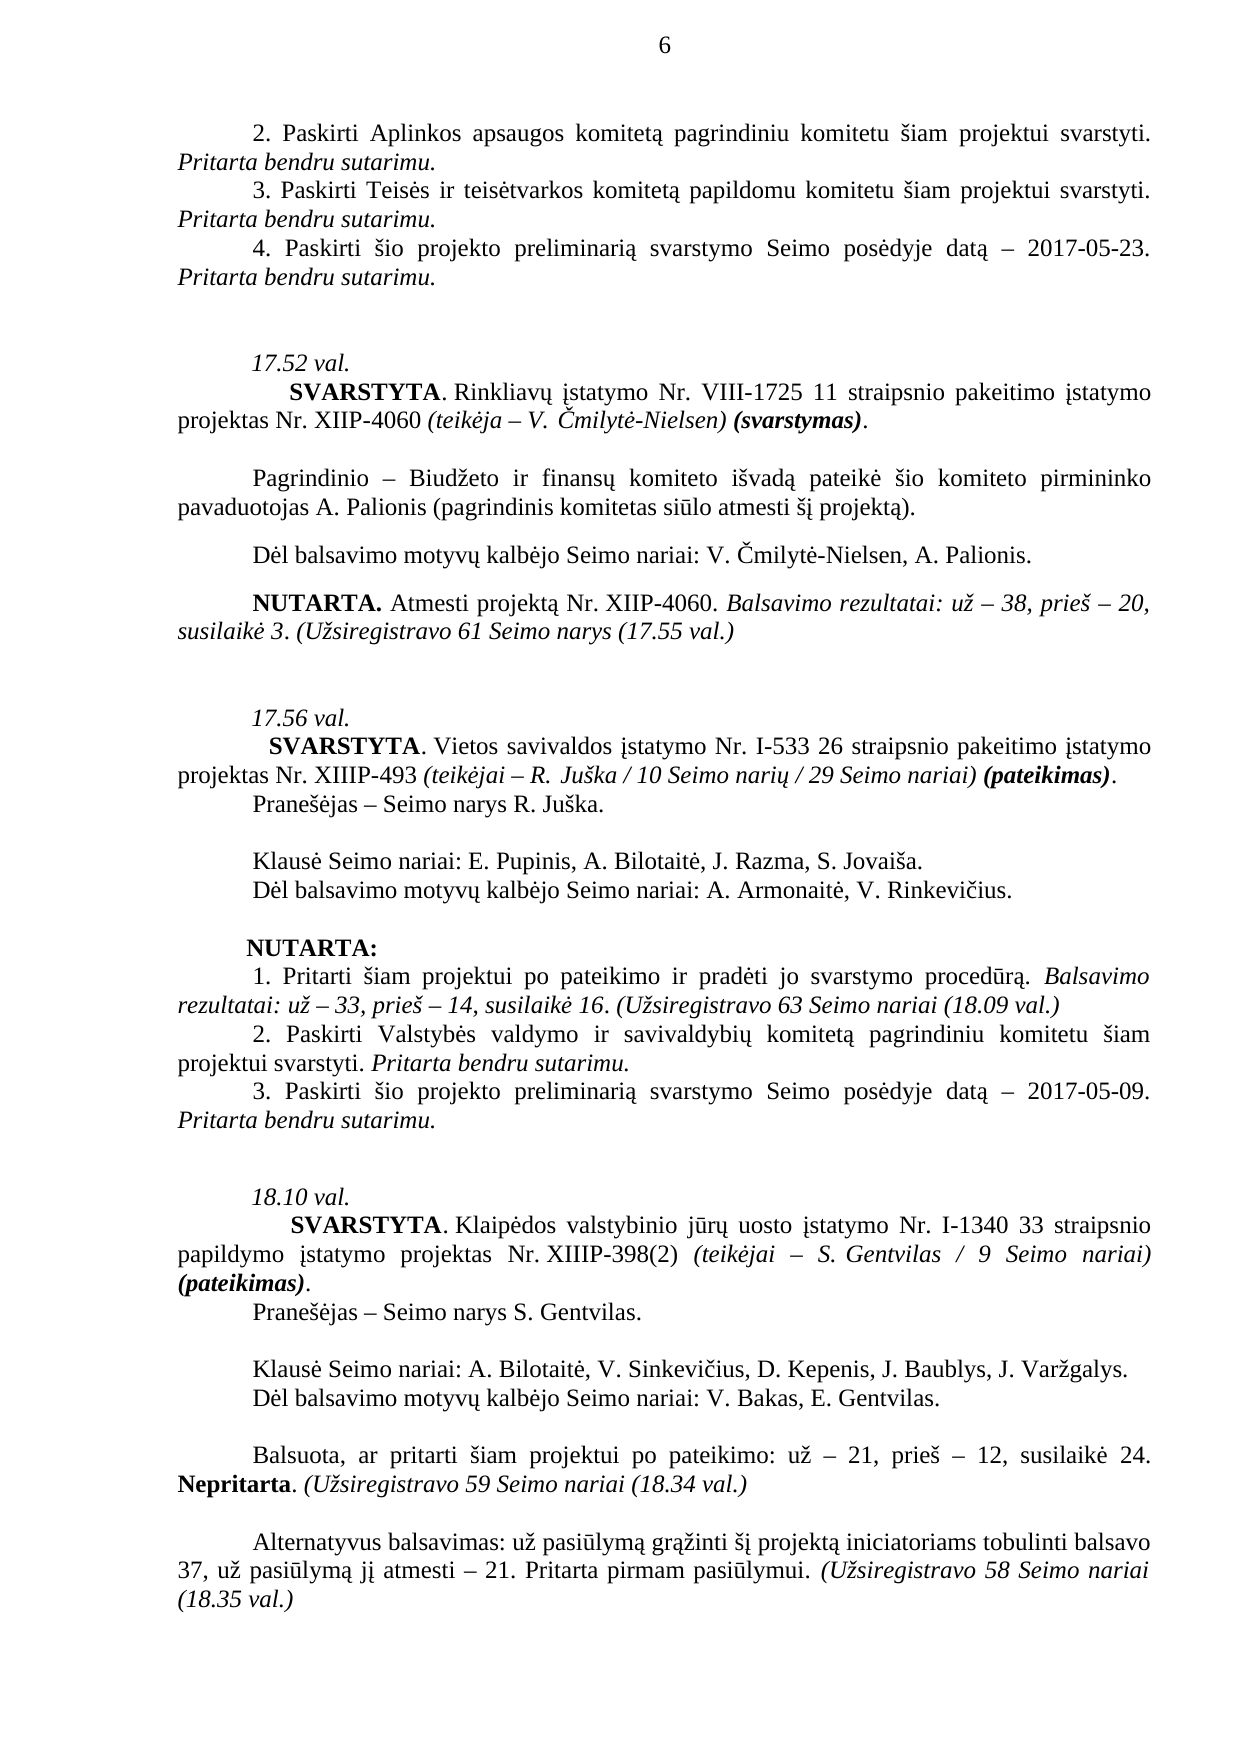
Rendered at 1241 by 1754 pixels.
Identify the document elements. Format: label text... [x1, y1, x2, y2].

text Pagrindinio – Biudžeto ir finansų komiteto išvadą pateikė šio komiteto pirmininko pavaduotojas A. Palionis (pagrindinis komitetas siūlo atmesti šį projektą). [177, 463, 1152, 521]
text Dėl balsavimo motyvų kalbėjo Seimo nariai: A. Armonaitė, V. Rinkevičius. [177, 875, 1152, 904]
text Pranešėjas – Seimo narys S. Gentvilas. [177, 1297, 1152, 1326]
text Alternatyvus balsavimas: už pasiūlymą grąžinti šį projektą iniciatoriams tobulinti balsavo 37, už pasiūlymą jį atmesti – 21. Pritarta pirmam pasiūlymui. (Užsiregistravo 58 Seimo nariai (18.35 val.) [177, 1527, 1152, 1613]
text 1. Pritarti šiam projektui po pateikimo ir pradėti jo svarstymo procedūrą. Balsavimo rezultatai: už – 33, prieš – 14, susilaikė 16. (Užsiregistravo 63 Seimo nariai (18.09 val.) [177, 961, 1152, 1019]
text 17.56 val. [177, 703, 1152, 731]
text 3. Paskirti šio projekto preliminarią svarstymo Seimo posėdyje datą – 2017-05-09. Pritarta bendru sutarimu. [177, 1076, 1152, 1134]
text 2. Paskirti Aplinkos apsaugos komitetą pagrindiniu komitetu šiam projektui svarstyti. Pritarta bendru sutarimu. [177, 118, 1152, 176]
text Klausė Seimo nariai: E. Pupinis, A. Bilotaitė, J. Razma, S. Jovaiša. [177, 846, 1152, 875]
text SVARSTYTA. Klaipėdos valstybinio jūrų uosto įstatymo Nr. I-1340 33 straipsnio papildymo įstatymo projektas Nr. XIIIP-398(2) (teikėjai – S. Gentvilas / 9 Seimo nariai) (pateikimas). [177, 1211, 1152, 1297]
text Balsuota, ar pritarti šiam projektui po pateikimo: už – 21, prieš – 12, susilaikė 24. Nepritarta. (Užsiregistravo 59 Seimo nariai (18.34 val.) [177, 1441, 1152, 1498]
text Klausė Seimo nariai: A. Bilotaitė, V. Sinkevičius, D. Kepenis, J. Baublys, J. Varžgalys. [177, 1354, 1152, 1383]
text 3. Paskirti Teisės ir teisėtvarkos komitetą papildomu komitetu šiam projektui svarstyti. Pritarta bendru sutarimu. [177, 176, 1152, 233]
text NUTARTA: [177, 933, 1152, 961]
text SVARSTYTA. Rinkliavų įstatymo Nr. VIII-1725 11 straipsnio pakeitimo įstatymo projektas Nr. XIIP-4060 (teikėja – V. Čmilytė-Nielsen) (svarstymas). [177, 377, 1152, 434]
text Dėl balsavimo motyvų kalbėjo Seimo nariai: V. Bakas, E. Gentvilas. [177, 1383, 1152, 1412]
text 18.10 val. [177, 1182, 1152, 1211]
text Pranešėjas – Seimo narys R. Juška. [177, 789, 1152, 818]
text 4. Paskirti šio projekto preliminarią svarstymo Seimo posėdyje datą – 2017-05-23. Pritarta bendru sutarimu. [177, 233, 1152, 291]
text 2. Paskirti Valstybės valdymo ir savivaldybių komitetą pagrindiniu komitetu šiam projektui svarstyti. Pritarta bendru sutarimu. [177, 1019, 1152, 1076]
text NUTARTA. Atmesti projektą Nr. XIIP-4060. Balsavimo rezultatai: už – 38, prieš – 20, susilaikė 3. (Užsiregistravo 61 Seimo narys (17.55 val.) [177, 588, 1152, 645]
text Dėl balsavimo motyvų kalbėjo Seimo nariai: V. Čmilytė-Nielsen, A. Palionis. [177, 540, 1152, 568]
text SVARSTYTA. Vietos savivaldos įstatymo Nr. I-533 26 straipsnio pakeitimo įstatymo projektas Nr. XIIIP-493 (teikėjai – R. Juška / 10 Seimo narių / 29 Seimo nariai) (pateikimas). [177, 731, 1152, 789]
text 17.52 val. [177, 348, 1152, 377]
